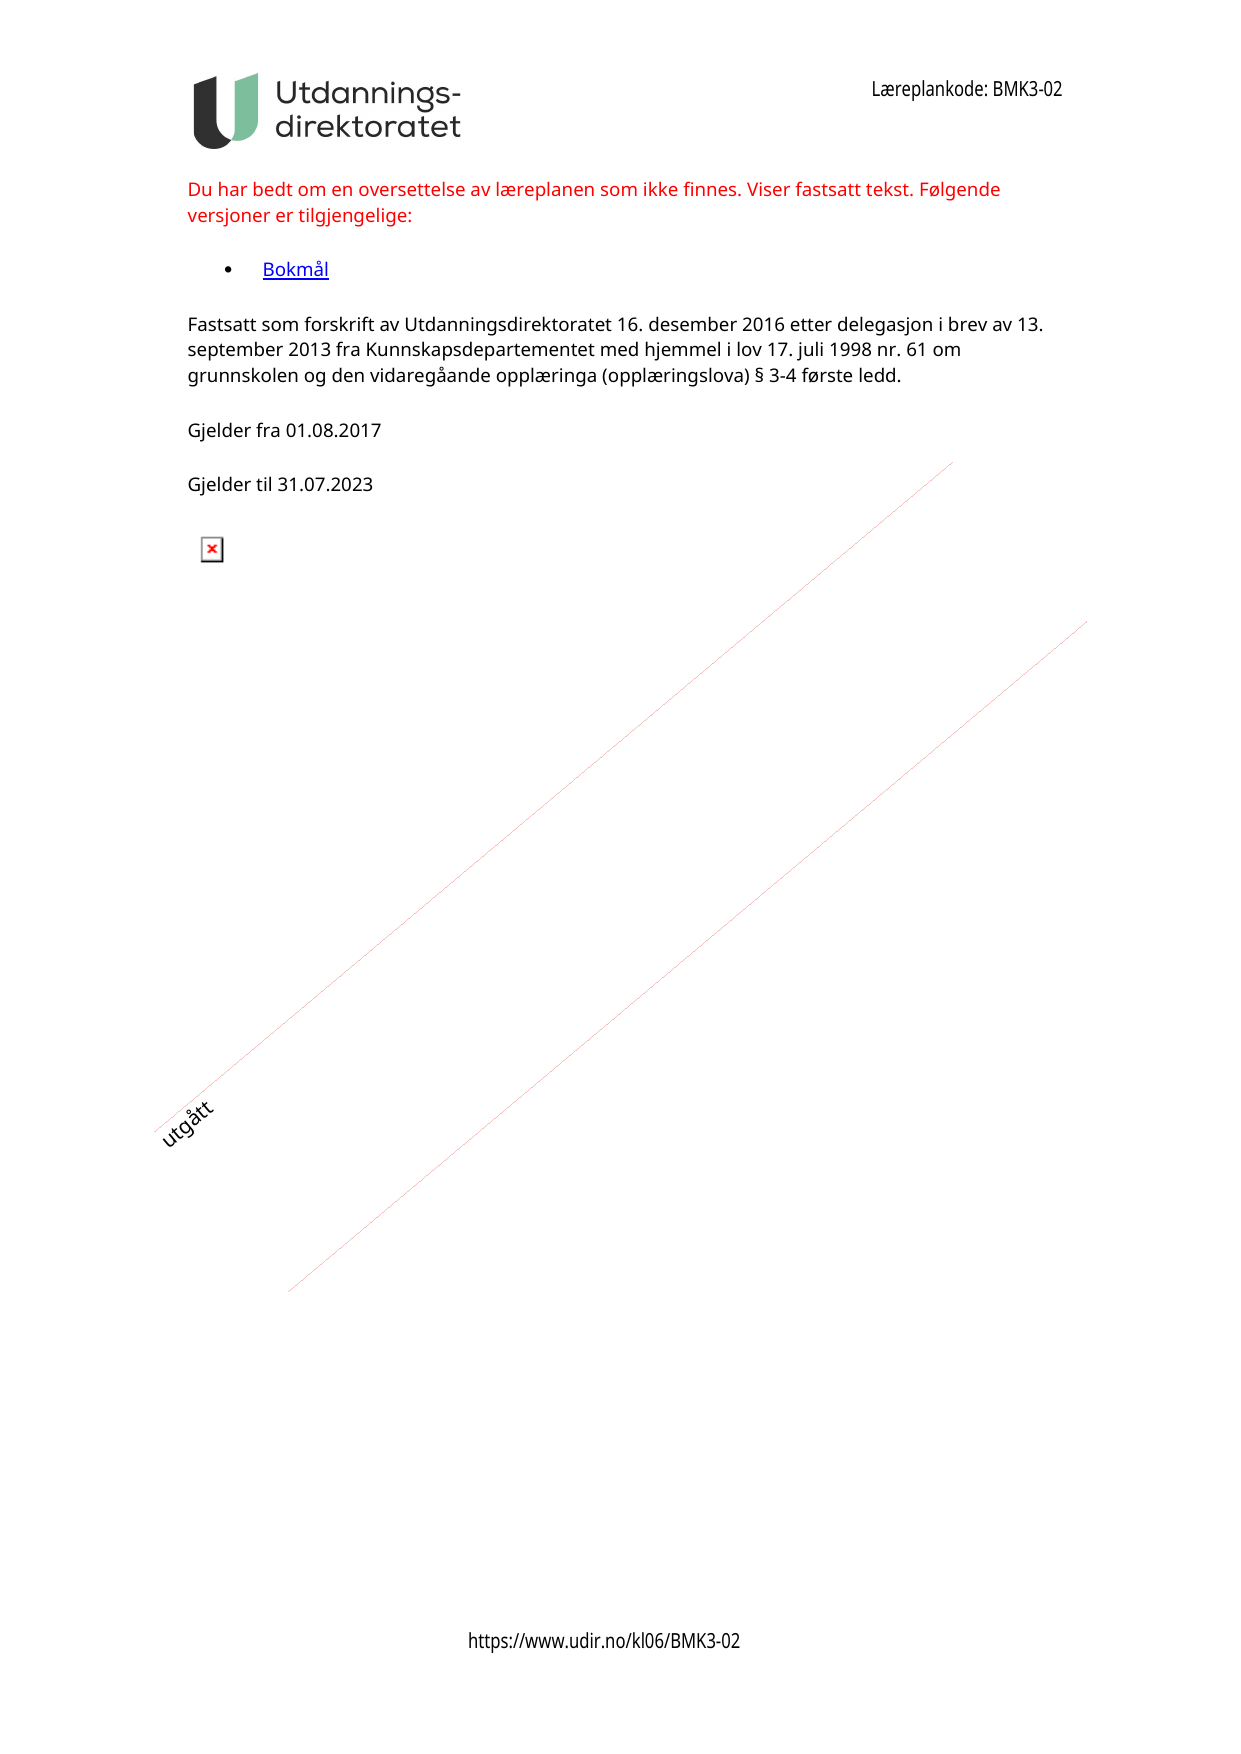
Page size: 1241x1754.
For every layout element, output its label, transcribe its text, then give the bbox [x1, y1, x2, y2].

text Gjelder til 31.07.2023 [378, 472, 939, 497]
text Gjelder fra 01.08.2017 [386, 417, 1053, 442]
picture [193, 73, 461, 149]
list Bokmål [225, 257, 263, 282]
picture [187, 526, 238, 577]
text Fastsatt som forskrift av Utdanningsdirektoratet 16. desember 2016 etter delegasjon i brev av 13. september 2013 fra Kunnskapsdepartementet med hjemmel i lov 17. juli 1998 nr. 61 om grunnskolen og den vidaregåande opplæringa (opplæringslova) § 3-4 første ledd. [902, 311, 1053, 388]
text Gjelder til 31.07.2023 [913, 472, 1053, 497]
list Bokmål [334, 257, 1053, 282]
text Du har bedt om en oversettelse av læreplanen som ikke finnes. Viser fastsatt tekst. Følgende versjoner er tilgjengelige: [412, 176, 1053, 227]
